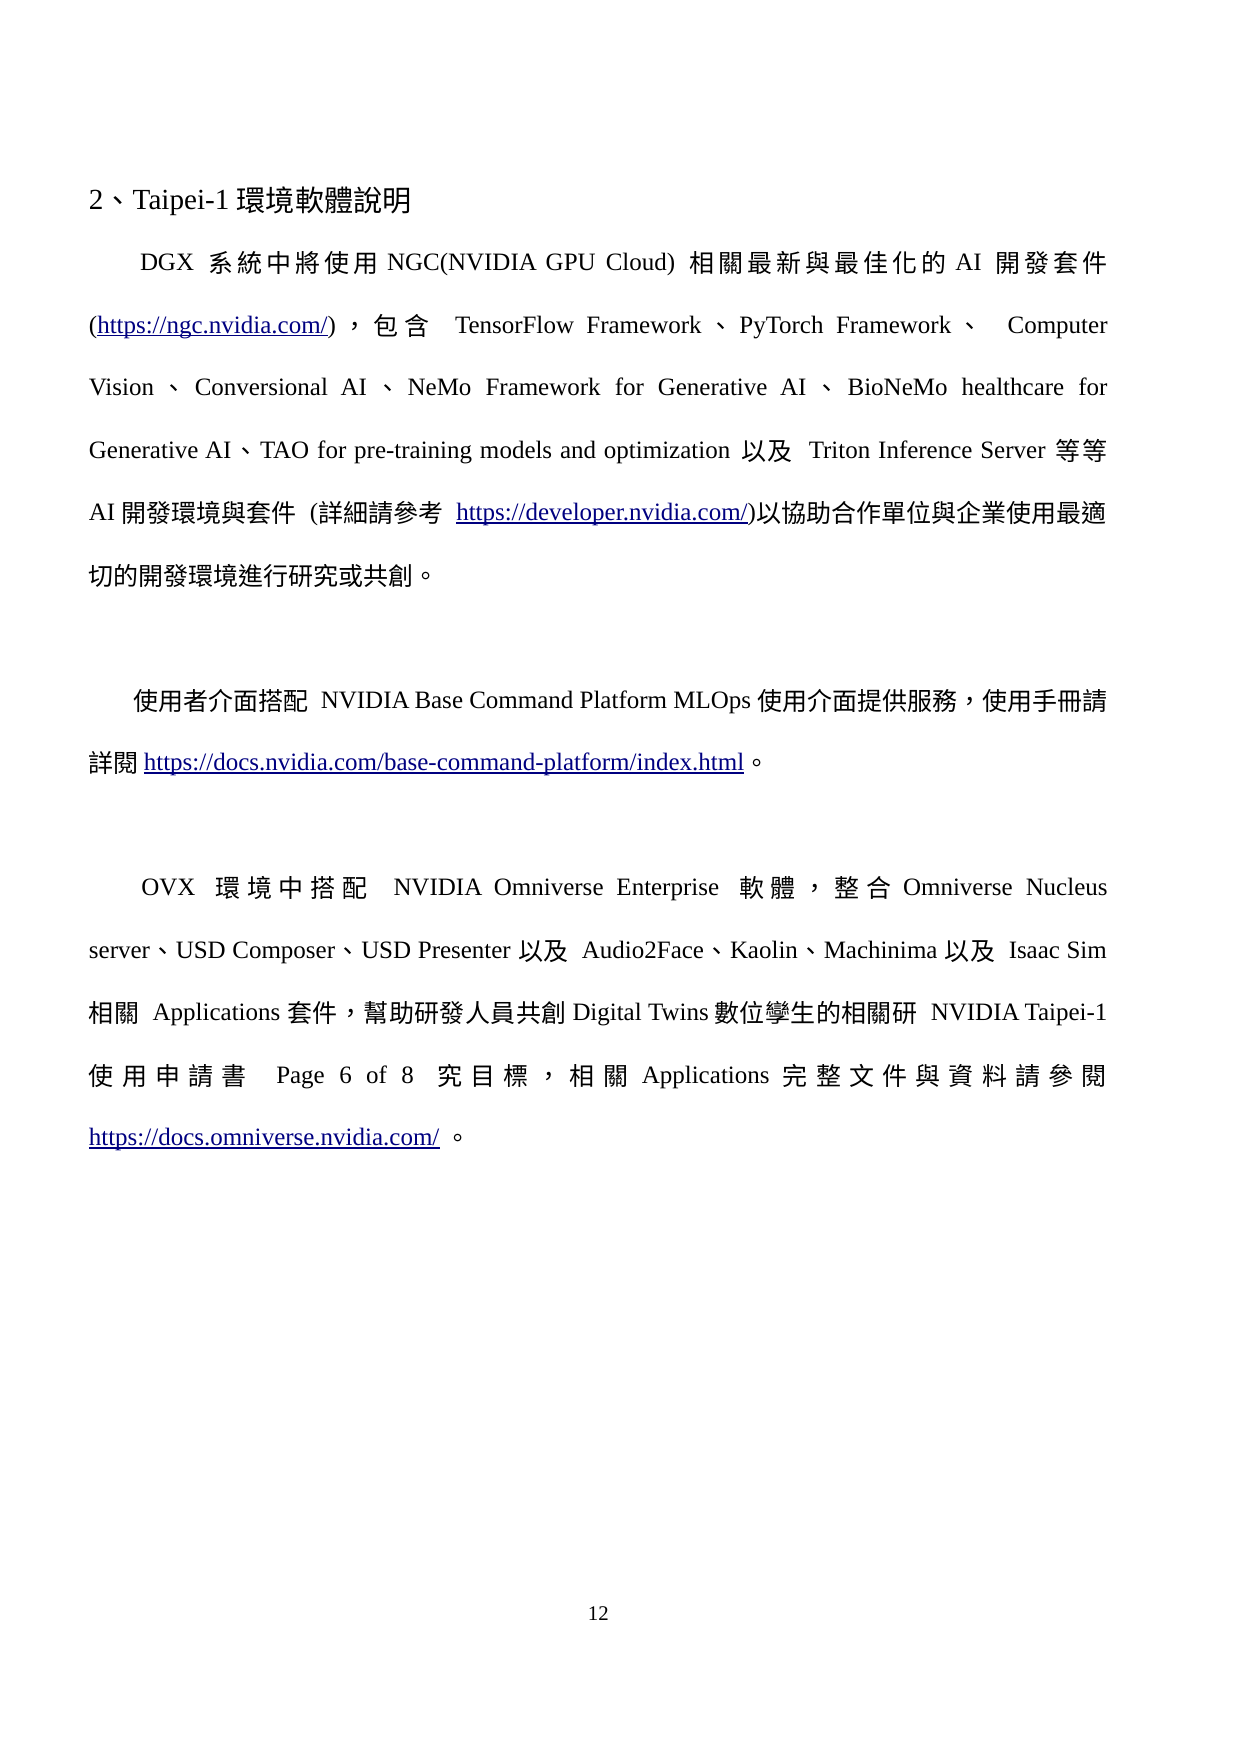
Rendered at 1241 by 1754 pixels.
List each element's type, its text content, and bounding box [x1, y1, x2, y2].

text 使用者介面搭配 NVIDIA Base Command Platform MLOps 使用介面提供服務，使用手冊請詳閱https://docs.nvidia.com/base-command-platform/index.html。 [89, 657, 1107, 782]
text DGX 系統中將使用NGC(NVIDIA GPU Cloud) 相關最新與最佳化的AI 開發套件 (https://ngc.nvidia.com/)，包含 TensorFlow Framework、PyTorch Framework、 Computer Vision、Conversional AI、NeMo Framework for Generative AI、BioNeMo healthcare for Generative AI、TAO for pre-training models and optimization 以及 Triton Inference Server 等等 AI 開發環境與套件 (詳細請參考 https://developer.nvidia.com/)以協助合作單位與企業使用最適切的開發環境進行研究或共創。 [89, 220, 1107, 595]
text OVX 環境中搭配 NVIDIA Omniverse Enterprise 軟體，整合Omniverse Nucleus server、USD Composer、USD Presenter 以及 Audio2Face、Kaolin、Machinima 以及 Isaac Sim 相關 Applications 套件，幫助研發人員共創Digital Twins數位孿生的相關研 NVIDIA Taipei-1 使用申請書 Page 6 of 8 究目標，相關Applications完整文件與資料請參閱 https://docs.omniverse.nvidia.com/ 。 [89, 845, 1107, 1157]
list Taipei-1 環境軟體說明 [89, 157, 1107, 220]
